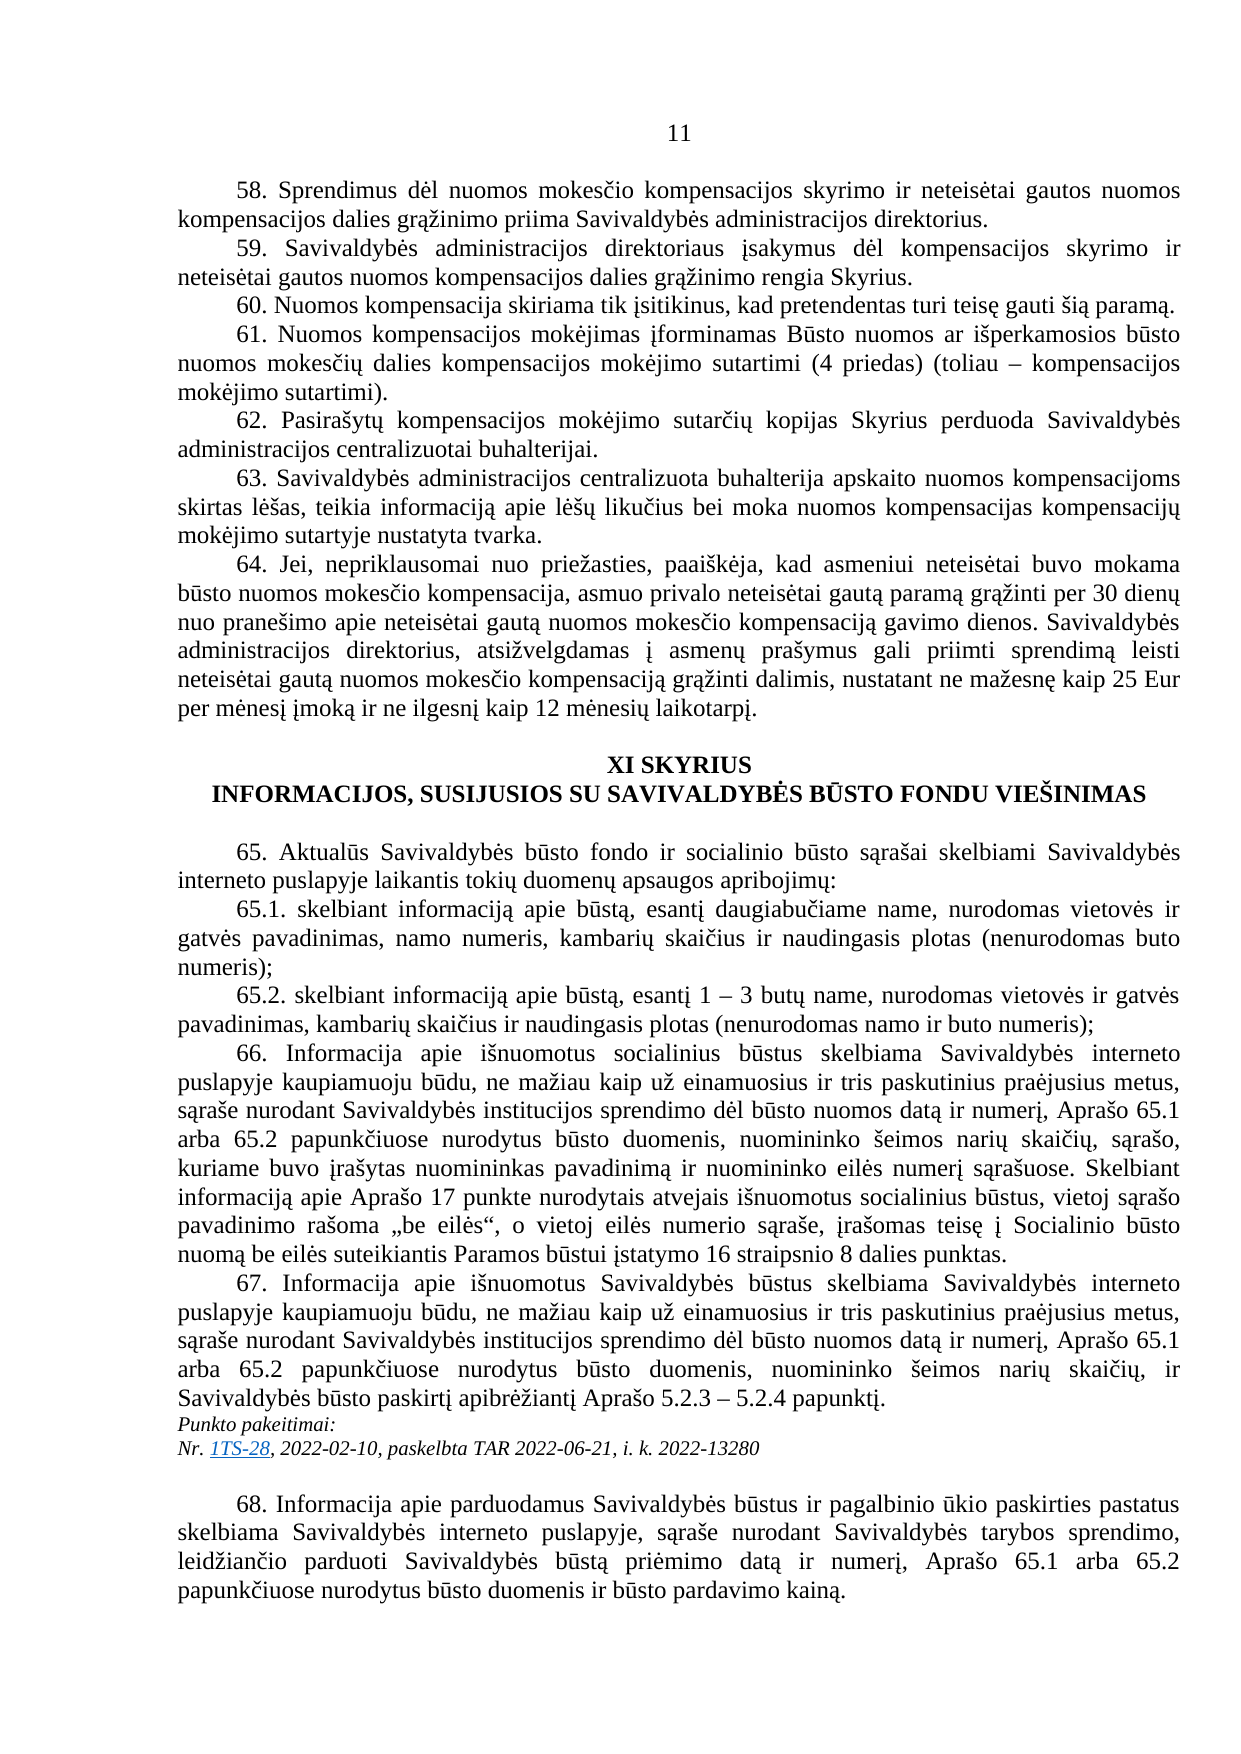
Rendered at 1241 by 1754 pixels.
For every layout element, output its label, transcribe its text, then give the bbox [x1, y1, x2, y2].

text 65. Aktualūs Savivaldybės būsto fondo ir socialinio būsto sąrašai skelbiami Savivaldybės interneto puslapyje laikantis tokių duomenų apsaugos apribojimų: [177, 837, 1181, 894]
text 66. Informacija apie išnuomotus socialinius būstus skelbiama Savivaldybės interneto puslapyje kaupiamuoju būdu, ne mažiau kaip už einamuosius ir tris paskutinius praėjusius metus, sąraše nurodant Savivaldybės institucijos sprendimo dėl būsto nuomos datą ir numerį, Aprašo 65.1 arba 65.2 papunkčiuose nurodytus būsto duomenis, nuomininko šeimos narių skaičių, sąrašo, kuriame buvo įrašytas nuomininkas pavadinimą ir nuomininko eilės numerį sąrašuose. Skelbiant informaciją apie Aprašo 17 punkte nurodytais atvejais išnuomotus socialinius būstus, vietoj sąrašo pavadinimo rašoma „be eilės“, o vietoj eilės numerio sąraše, įrašomas teisę į Socialinio būsto nuomą be eilės suteikiantis Paramos būstui įstatymo 16 straipsnio 8 dalies punktas. [177, 1038, 1181, 1268]
text 64. Jei, nepriklausomai nuo priežasties, paaiškėja, kad asmeniui neteisėtai buvo mokama būsto nuomos mokesčio kompensacija, asmuo privalo neteisėtai gautą paramą grąžinti per 30 dienų nuo pranešimo apie neteisėtai gautą nuomos mokesčio kompensaciją gavimo dienos. Savivaldybės administracijos direktorius, atsižvelgdamas į asmenų prašymus gali priimti sprendimą leisti neteisėtai gautą nuomos mokesčio kompensaciją grąžinti dalimis, nustatant ne mažesnę kaip 25 Eur per mėnesį įmoką ir ne ilgesnį kaip 12 mėnesių laikotarpį. [177, 549, 1181, 722]
text Punkto pakeitimai: [177, 1412, 1181, 1436]
text XI SKYRIUS [177, 751, 1181, 779]
text 59. Savivaldybės administracijos direktoriaus įsakymus dėl kompensacijos skyrimo ir neteisėtai gautos nuomos kompensacijos dalies grąžinimo rengia Skyrius. [177, 233, 1181, 291]
text 61. Nuomos kompensacijos mokėjimas įforminamas Būsto nuomos ar išperkamosios būsto nuomos mokesčių dalies kompensacijos mokėjimo sutartimi (4 priedas) (toliau – kompensacijos mokėjimo sutartimi). [177, 319, 1181, 406]
text 63. Savivaldybės administracijos centralizuota buhalterija apskaito nuomos kompensacijoms skirtas lėšas, teikia informaciją apie lėšų likučius bei moka nuomos kompensacijas kompensacijų mokėjimo sutartyje nustatyta tvarka. [177, 463, 1181, 549]
text 60. Nuomos kompensacija skiriama tik įsitikinus, kad pretendentas turi teisę gauti šią paramą. [177, 291, 1181, 319]
text 65.1. skelbiant informaciją apie būstą, esantį daugiabučiame name, nurodomas vietovės ir gatvės pavadinimas, namo numeris, kambarių skaičius ir naudingasis plotas (nenurodomas buto numeris); [177, 894, 1181, 981]
text 65.2. skelbiant informaciją apie būstą, esantį 1 – 3 butų name, nurodomas vietovės ir gatvės pavadinimas, kambarių skaičius ir naudingasis plotas (nenurodomas namo ir buto numeris); [177, 981, 1181, 1038]
text 68. Informacija apie parduodamus Savivaldybės būstus ir pagalbinio ūkio paskirties pastatus skelbiama Savivaldybės interneto puslapyje, sąraše nurodant Savivaldybės tarybos sprendimo, leidžiančio parduoti Savivaldybės būstą priėmimo datą ir numerį, Aprašo 65.1 arba 65.2 papunkčiuose nurodytus būsto duomenis ir būsto pardavimo kainą. [177, 1489, 1181, 1604]
text Nr. 1TS-28, 2022-02-10, paskelbta TAR 2022-06-21, i. k. 2022-13280 [177, 1436, 1181, 1460]
text 62. Pasirašytų kompensacijos mokėjimo sutarčių kopijas Skyrius perduoda Savivaldybės administracijos centralizuotai buhalterijai. [177, 406, 1181, 463]
text INFORMACIJOS, SUSIJUSIOS SU SAVIVALDYBĖS BŪSTO FONDU VIEŠINIMAS [177, 779, 1181, 808]
text 67. Informacija apie išnuomotus Savivaldybės būstus skelbiama Savivaldybės interneto puslapyje kaupiamuoju būdu, ne mažiau kaip už einamuosius ir tris paskutinius praėjusius metus, sąraše nurodant Savivaldybės institucijos sprendimo dėl būsto nuomos datą ir numerį, Aprašo 65.1 arba 65.2 papunkčiuose nurodytus būsto duomenis, nuomininko šeimos narių skaičių, ir Savivaldybės būsto paskirtį apibrėžiantį Aprašo 5.2.3 – 5.2.4 papunktį. [177, 1268, 1181, 1412]
text 58. Sprendimus dėl nuomos mokesčio kompensacijos skyrimo ir neteisėtai gautos nuomos kompensacijos dalies grąžinimo priima Savivaldybės administracijos direktorius. [177, 176, 1181, 233]
